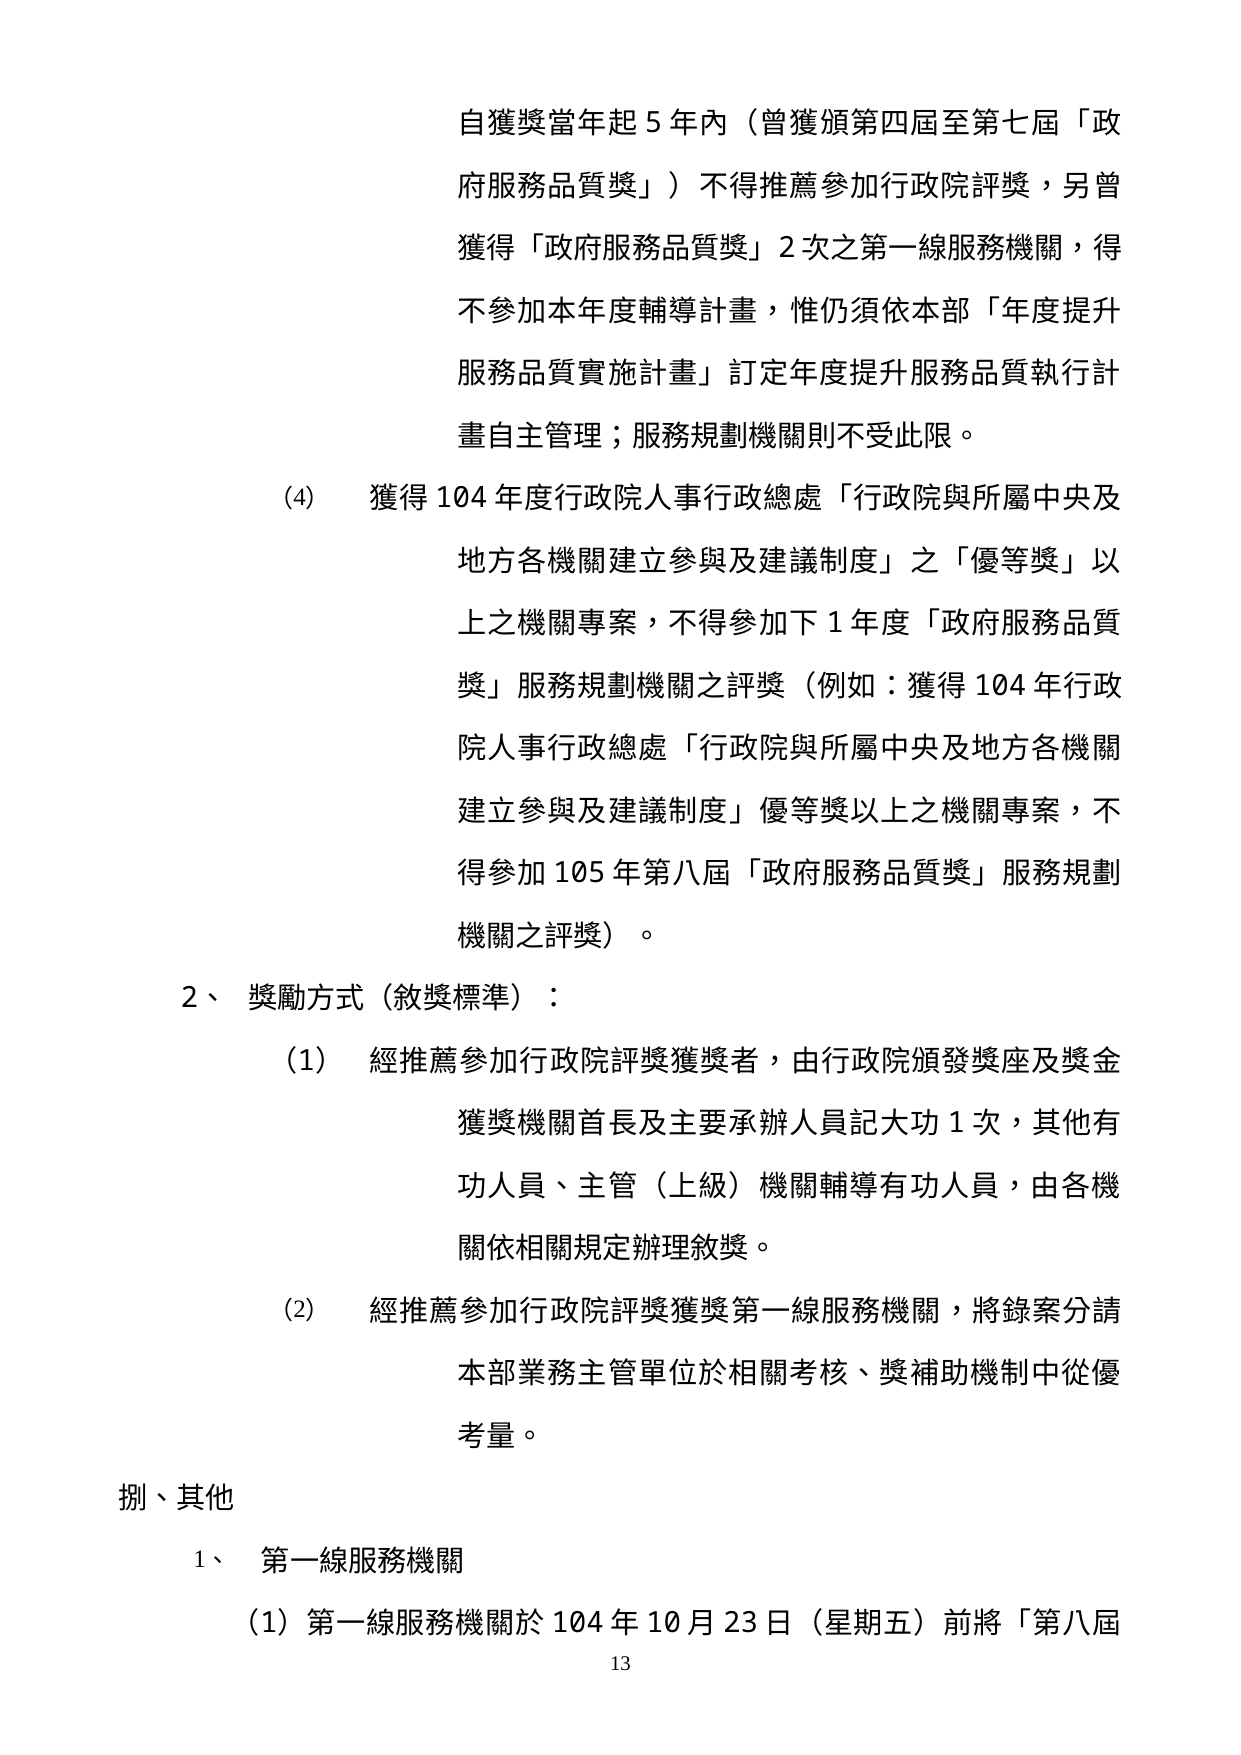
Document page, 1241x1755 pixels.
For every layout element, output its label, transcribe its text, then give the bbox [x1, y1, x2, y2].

list 自獲獎當年起5年內（曾獲頒第四屆至第七屆「政府服務品質獎」）不得推薦參加行政院評獎，另曾獲得「政府服務品質獎」2次之第一線服務機關，得不參加本年度輔導計畫，惟仍須依本部「年度提升服務品質實施計畫」訂定年度提升服務品質執行計畫自主管理；服務規劃機關則不受此限。 [268, 79, 1122, 454]
list 第一線服務機關於104年10月23日（星期五）前將「第八屆 [231, 1579, 1122, 1642]
text 捌、其他 [118, 1454, 1122, 1517]
list 經推薦參加行政院評獎獲獎第一線服務機關，將錄案分請本部業務主管單位於相關考核、獎補助機制中從優考量。 [268, 1267, 1122, 1454]
list 獎勵方式（敘獎標準）： [180, 954, 1117, 1017]
list 獲得104年度行政院人事行政總處「行政院與所屬中央及地方各機關建立參與及建議制度」之「優等獎」以上之機關專案，不得參加下1年度「政府服務品質獎」服務規劃機關之評獎（例如：獲得104年行政院人事行政總處「行政院與所屬中央及地方各機關建立參與及建議制度」優等獎以上之機關專案，不得參加105年第八屆「政府服務品質獎」服務規劃機關之評獎）。 [268, 454, 1122, 954]
list 經推薦參加行政院評獎獲獎者，由行政院頒發獎座及獎金，獲獎機關首長及主要承辦人員記大功1次，其他有功人員、主管（上級）機關輔導有功人員，由各機關依相關規定辦理敘獎。 [268, 1017, 1122, 1267]
list 第一線服務機關 [193, 1517, 1122, 1579]
